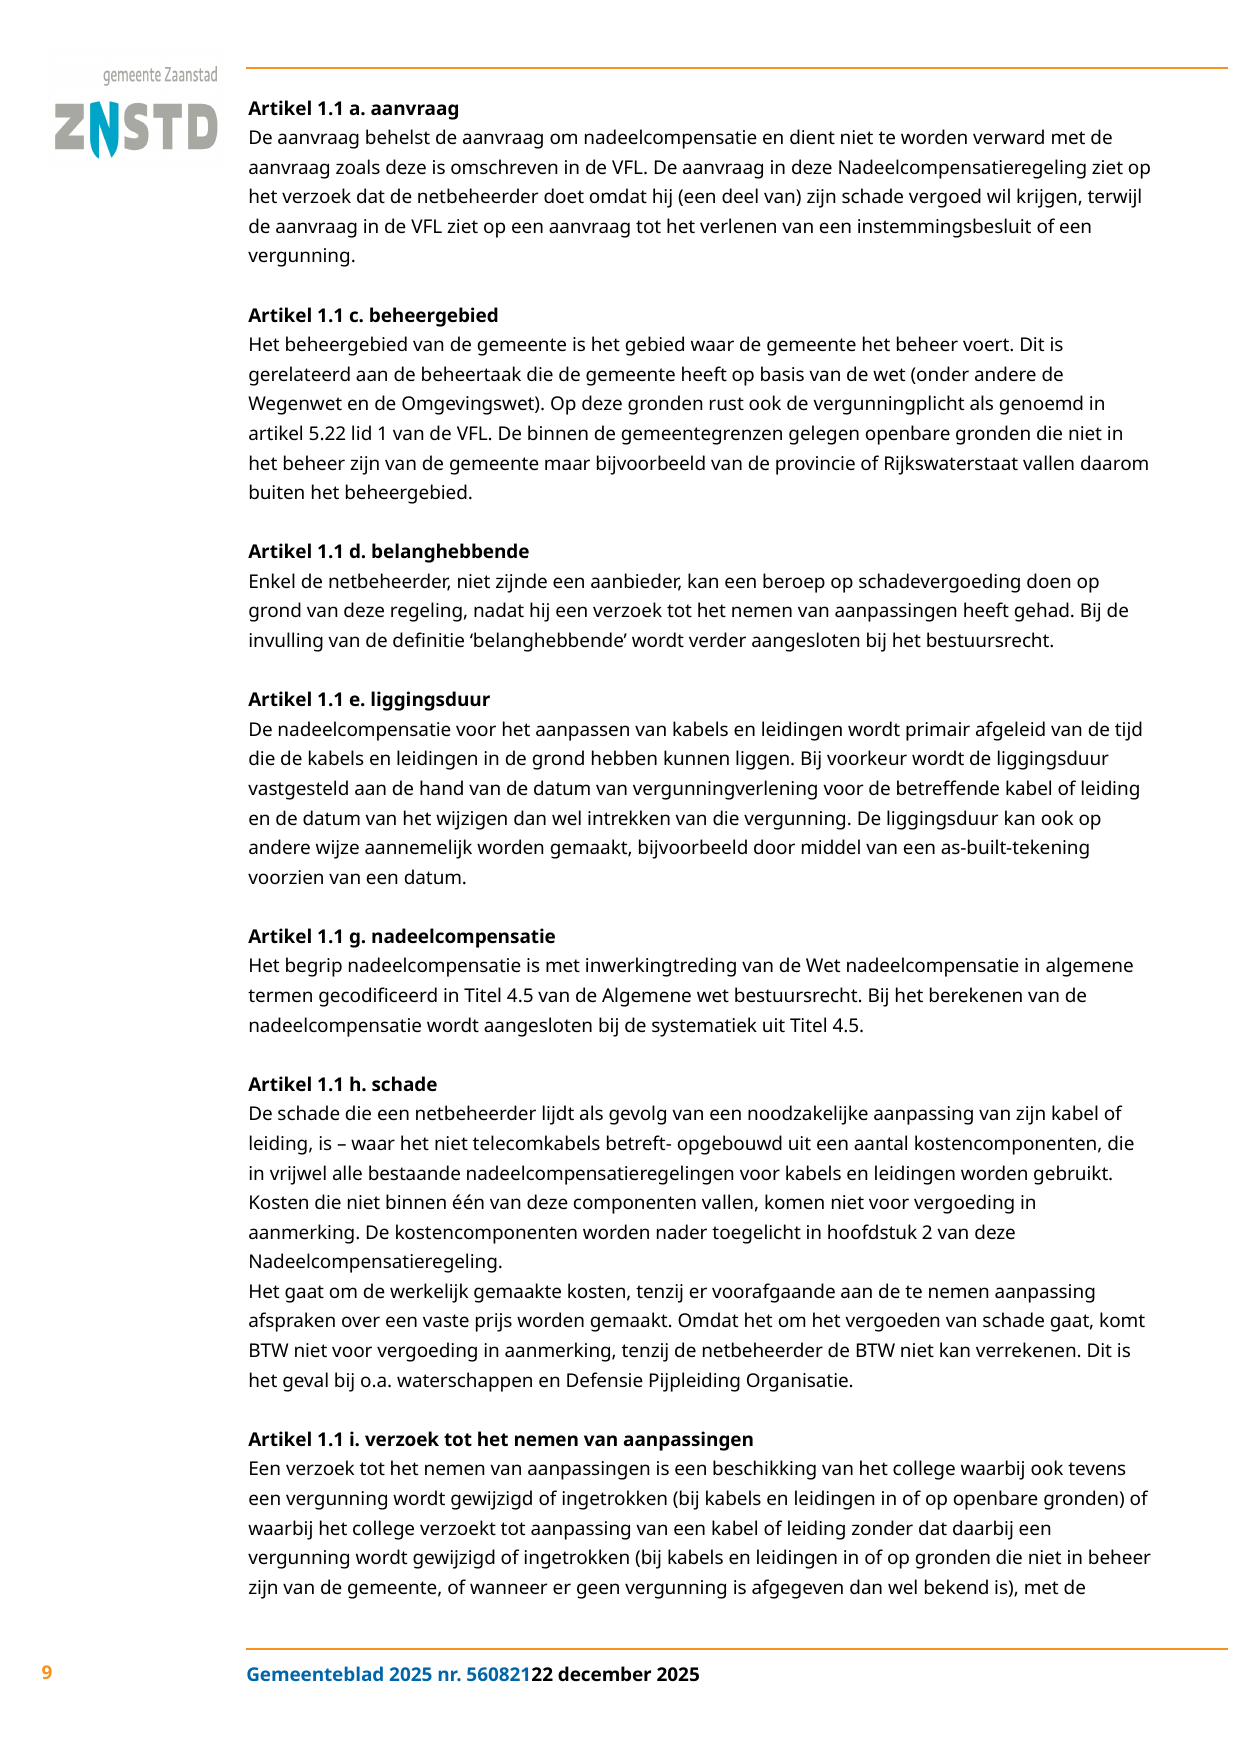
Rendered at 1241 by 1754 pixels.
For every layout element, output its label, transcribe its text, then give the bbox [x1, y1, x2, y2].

text Het begrip nadeelcompensatie is met inwerkingtreding van de Wet nadeelcompensatie in algemene termen gecodificeerd in Titel 4.5 van de Algemene wet bestuursrecht. Bij het berekenen van de nadeelcompensatie wordt aangesloten bij de systematiek uit Titel 4.5. [248, 953, 1152, 1038]
text Artikel 1.1 d. belanghebbende [248, 538, 1152, 564]
text Artikel 1.1 g. nadeelcompensatie [248, 923, 1152, 949]
text De aanvraag behelst de aanvraag om nadeelcompensatie en dient niet te worden verward met de aanvraag zoals deze is omschreven in de VFL. De aanvraag in deze Nadeelcompensatieregeling ziet op het verzoek dat de netbeheerder doet omdat hij (een deel van) zijn schade vergoed wil krijgen, terwijl de aanvraag in de VFL ziet op een aanvraag tot het verlenen van een instemmingsbesluit of een vergunning. [248, 124, 1152, 268]
text Artikel 1.1 e. liggingsduur [248, 686, 1152, 712]
picture [41, 47, 231, 172]
text Een verzoek tot het nemen van aanpassingen is een beschikking van het college waarbij ook tevens een vergunning wordt gewijzigd of ingetrokken (bij kabels en leidingen in of op openbare gronden) of waarbij het college verzoekt tot aanpassing van een kabel of leiding zonder dat daarbij een vergunning wordt gewijzigd of ingetrokken (bij kabels en leidingen in of op gronden die niet in beheer zijn van de gemeente, of wanneer er geen vergunning is afgegeven dan wel bekend is), met de [248, 1456, 1152, 1600]
text Het gaat om de werkelijk gemaakte kosten, tenzij er voorafgaande aan de te nemen aanpassing afspraken over een vaste prijs worden gemaakt. Omdat het om het vergoeden van schade gaat, komt BTW niet voor vergoeding in aanmerking, tenzij de netbeheerder de BTW niet kan verrekenen. Dit is het geval bij o.a. waterschappen en Defensie Pijpleiding Organisatie. [248, 1278, 1152, 1393]
text Enkel de netbeheerder, niet zijnde een aanbieder, kan een beroep op schadevergoeding doen op grond van deze regeling, nadat hij een verzoek tot het nemen van aanpassingen heeft gehad. Bij de invulling van de definitie ‘belanghebbende’ wordt verder aangesloten bij het bestuursrecht. [248, 568, 1152, 653]
text Artikel 1.1 h. schade [248, 1071, 1152, 1097]
text Artikel 1.1 a. aanvraag [248, 95, 1152, 121]
text Het beheergebied van de gemeente is het gebied waar de gemeente het beheer voert. Dit is gerelateerd aan de beheertaak die de gemeente heeft op basis van de wet (onder andere de Wegenwet en de Omgevingswet). Op deze gronden rust ook de vergunningplicht als genoemd in artikel 5.22 lid 1 van de VFL. De binnen de gemeentegrenzen gelegen openbare gronden die niet in het beheer zijn van de gemeente maar bijvoorbeeld van de provincie of Rijkswaterstaat vallen daarom buiten het beheergebied. [248, 331, 1152, 505]
text De nadeelcompensatie voor het aanpassen van kabels en leidingen wordt primair afgeleid van de tijd die de kabels en leidingen in de grond hebben kunnen liggen. Bij voorkeur wordt de liggingsduur vastgesteld aan de hand van de datum van vergunningverlening voor de betreffende kabel of leiding en de datum van het wijzigen dan wel intrekken van die vergunning. De liggingsduur kan ook op andere wijze aannemelijk worden gemaakt, bijvoorbeeld door middel van een as-built-tekening voorzien van een datum. [248, 716, 1152, 890]
text De schade die een netbeheerder lijdt als gevolg van een noodzakelijke aanpassing van zijn kabel of leiding, is – waar het niet telecomkabels betreft- opgebouwd uit een aantal kostencomponenten, die in vrijwel alle bestaande nadeelcompensatieregelingen voor kabels en leidingen worden gebruikt. Kosten die niet binnen één van deze componenten vallen, komen niet voor vergoeding in aanmerking. De kostencomponenten worden nader toegelicht in hoofdstuk 2 van deze Nadeelcompensatieregeling. [248, 1101, 1152, 1274]
text Artikel 1.1 c. beheergebied [248, 302, 1152, 328]
text Artikel 1.1 i. verzoek tot het nemen van aanpassingen [248, 1426, 1152, 1452]
